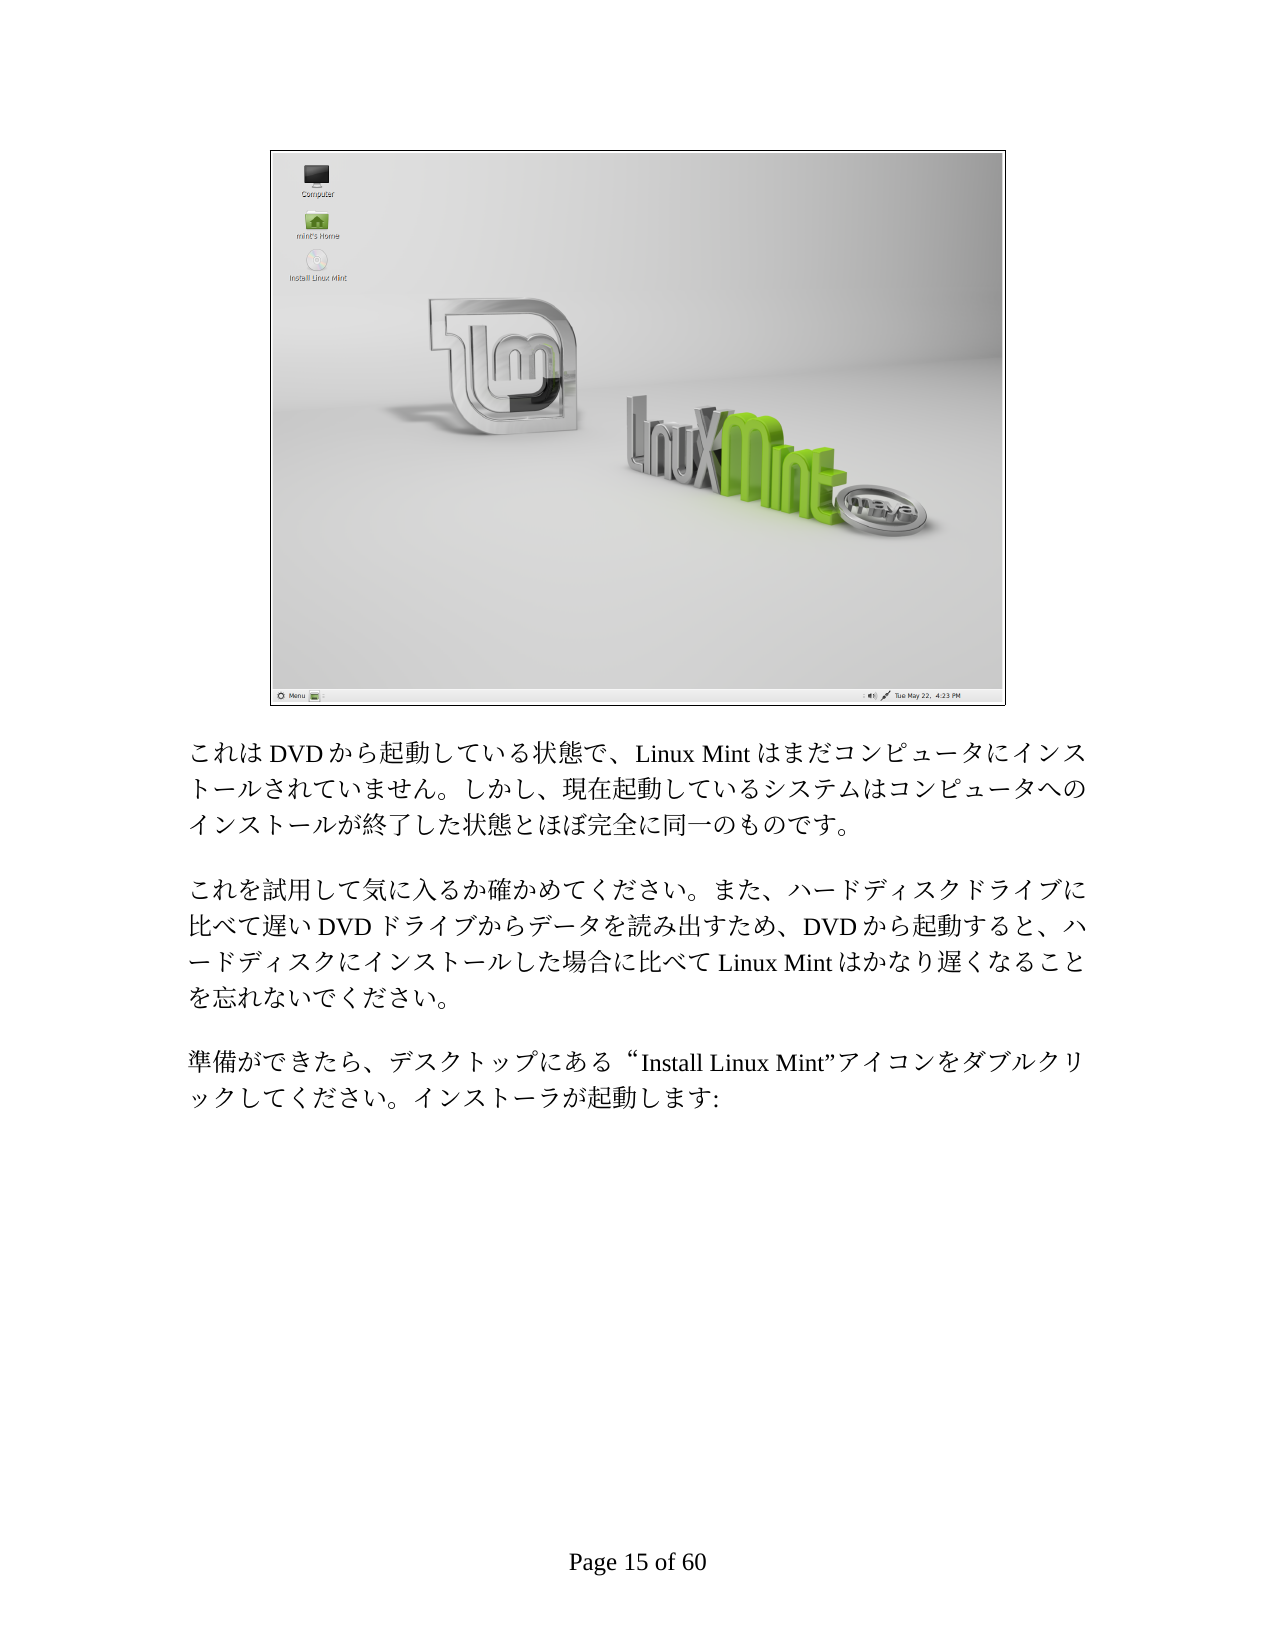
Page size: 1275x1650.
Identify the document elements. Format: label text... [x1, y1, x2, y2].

picture [272, 153, 1003, 702]
text これを試用して気に入るか確かめてください。また、ハードディスクドライブに比べて遅いDVDドライブからデータを読み出すため、DVDから起動すると、ハードディスクにインストールした場合に比べてLinux Mintはかなり遅くなることを忘れないでください。 [187, 870, 1087, 1014]
text 準備ができたら、デスクトップにある“Install Linux Mint”アイコンをダブルクリックしてください。インストーラが起動します: [187, 1043, 1087, 1115]
